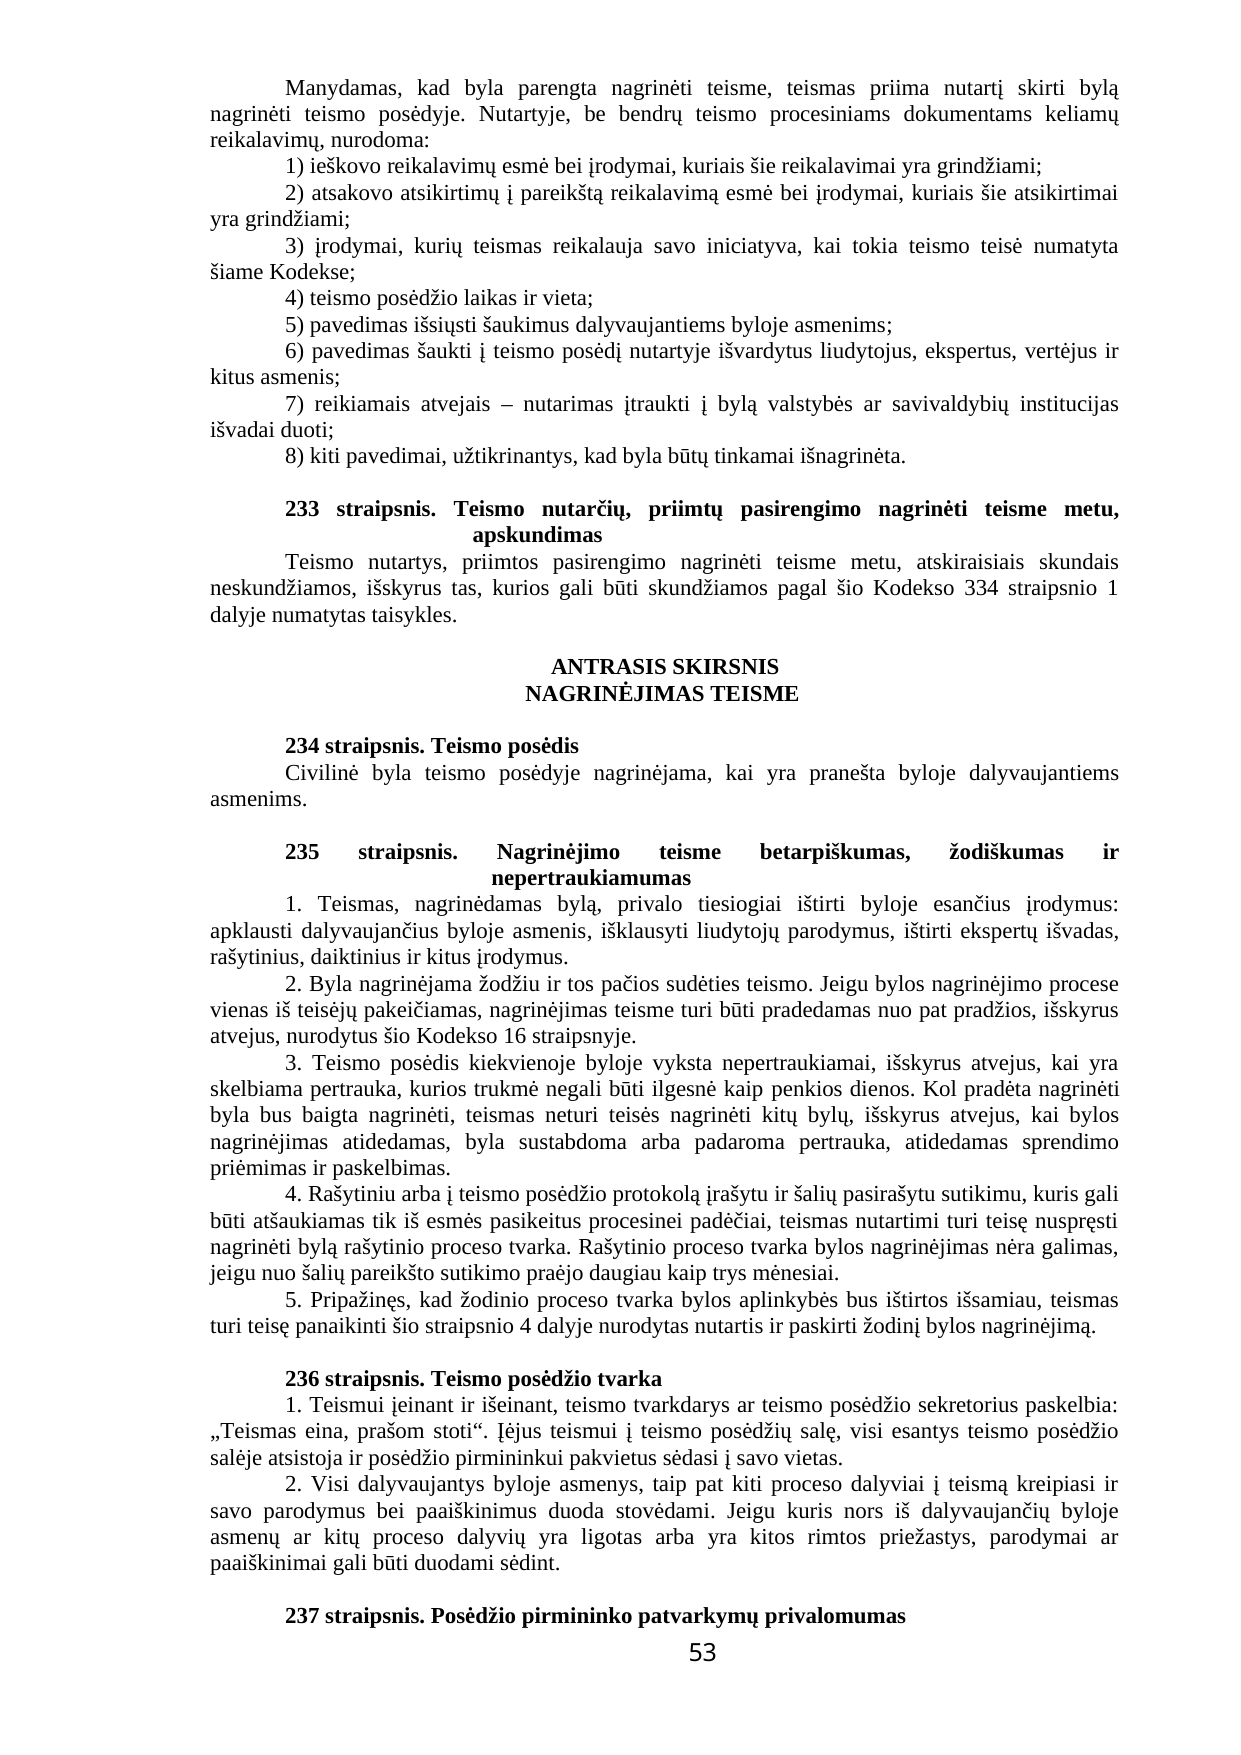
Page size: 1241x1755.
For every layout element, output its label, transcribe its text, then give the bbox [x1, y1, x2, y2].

subtitle Nagrinėjimas teisme [210, 680, 1120, 706]
text 236 straipsnis. Teismo posėdžio tvarka [210, 1365, 1120, 1391]
text 3. Teismo posėdis kiekvienoje byloje vyksta nepertraukiamai, išskyrus atvejus, kai yra skelbiama pertrauka, kurios trukmė negali būti ilgesnė kaip penkios dienos. Kol pradėta nagrinėti byla bus baigta nagrinėti, teismas neturi teisės nagrinėti kitų bylų, išskyrus atvejus, kai bylos nagrinėjimas atidedamas, byla sustabdoma arba padaroma pertrauka, atidedamas sprendimo priėmimas ir paskelbimas. [210, 1049, 1120, 1180]
text Teismo nutartys, priimtos pasirengimo nagrinėti teisme metu, atskiraisiais skundais neskundžiamos, išskyrus tas, kurios gali būti skundžiamos pagal šio Kodekso 334 straipsnio 1 dalyje numatytas taisykles. [210, 548, 1120, 627]
text 4. Rašytiniu arba į teismo posėdžio protokolą įrašytu ir šalių pasirašytu sutikimu, kuris gali būti atšaukiamas tik iš esmės pasikeitus procesinei padėčiai, teismas nutartimi turi teisę nuspręsti nagrinėti bylą rašytinio proceso tvarka. Rašytinio proceso tvarka bylos nagrinėjimas nėra galimas, jeigu nuo šalių pareikšto sutikimo praėjo daugiau kaip trys mėnesiai. [210, 1180, 1120, 1286]
text 8) kiti pavedimai, užtikrinantys, kad byla būtų tinkamai išnagrinėta. [210, 442, 1120, 469]
text 1. Teismas, nagrinėdamas bylą, privalo tiesiogiai ištirti byloje esančius įrodymus: apklausti dalyvaujančius byloje asmenis, išklausyti liudytojų parodymus, ištirti ekspertų išvadas, rašytinius, daiktinius ir kitus įrodymus. [210, 891, 1120, 969]
text Civilinė byla teismo posėdyje nagrinėjama, kai yra pranešta byloje dalyvaujantiems asmenims. [210, 759, 1120, 811]
text 7) reikiamais atvejais – nutarimas įtraukti į bylą valstybės ar savivaldybių institucijas išvadai duoti; [210, 390, 1120, 442]
text 5) pavedimas išsiųsti šaukimus dalyvaujantiems byloje asmenims; [210, 311, 1120, 337]
text 234 straipsnis. Teismo posėdis [210, 732, 1120, 759]
text Manydamas, kad byla parengta nagrinėti teisme, teismas priima nutartį skirti bylą nagrinėti teismo posėdyje. Nutartyje, be bendrų teismo procesiniams dokumentams keliamų reikalavimų, nurodoma: [210, 73, 1120, 153]
text 1. Teismui įeinant ir išeinant, teismo tvarkdarys ar teismo posėdžio sekretorius paskelbia: „Teismas eina, prašom stoti“. Įėjus teismui į teismo posėdžių salę, visi esantys teismo posėdžio salėje atsistoja ir posėdžio pirmininkui pakvietus sėdasi į savo vietas. [210, 1391, 1120, 1470]
text 3) įrodymai, kurių teismas reikalauja savo iniciatyva, kai tokia teismo teisė numatyta šiame Kodekse; [210, 232, 1120, 284]
text 2. Byla nagrinėjama žodžiu ir tos pačios sudėties teismo. Jeigu bylos nagrinėjimo procese vienas iš teisėjų pakeičiamas, nagrinėjimas teisme turi būti pradedamas nuo pat pradžios, išskyrus atvejus, nurodytus šio Kodekso 16 straipsnyje. [210, 969, 1120, 1049]
text 1) ieškovo reikalavimų esmė bei įrodymai, kuriais šie reikalavimai yra grindžiami; [210, 153, 1120, 179]
text 2) atsakovo atsikirtimų į pareikštą reikalavimą esmė bei įrodymai, kuriais šie atsikirtimai yra grindžiami; [210, 179, 1120, 232]
text 235 straipsnis. Nagrinėjimo teisme betarpiškumas, žodiškumas ir nepertraukiamumas [285, 838, 1120, 891]
text 237 straipsnis. Posėdžio pirmininko patvarkymų privalomumas [285, 1602, 1120, 1628]
subtitle AntrasIS skirsnis [210, 653, 1120, 680]
text 5. Pripažinęs, kad žodinio proceso tvarka bylos aplinkybės bus ištirtos išsamiau, teismas turi teisę panaikinti šio straipsnio 4 dalyje nurodytas nutartis ir paskirti žodinį bylos nagrinėjimą. [210, 1286, 1120, 1338]
text 2. Visi dalyvaujantys byloje asmenys, taip pat kiti proceso dalyviai į teismą kreipiasi ir savo parodymus bei paaiškinimus duoda stovėdami. Jeigu kuris nors iš dalyvaujančių byloje asmenų ar kitų proceso dalyvių yra ligotas arba yra kitos rimtos priežastys, parodymai ar paaiškinimai gali būti duodami sėdint. [210, 1470, 1120, 1576]
text 4) teismo posėdžio laikas ir vieta; [210, 284, 1120, 311]
text 233 straipsnis. Teismo nutarčių, priimtų pasirengimo nagrinėti teisme metu, apskundimas [285, 495, 1120, 548]
text 6) pavedimas šaukti į teismo posėdį nutartyje išvardytus liudytojus, ekspertus, vertėjus ir kitus asmenis; [210, 337, 1120, 390]
